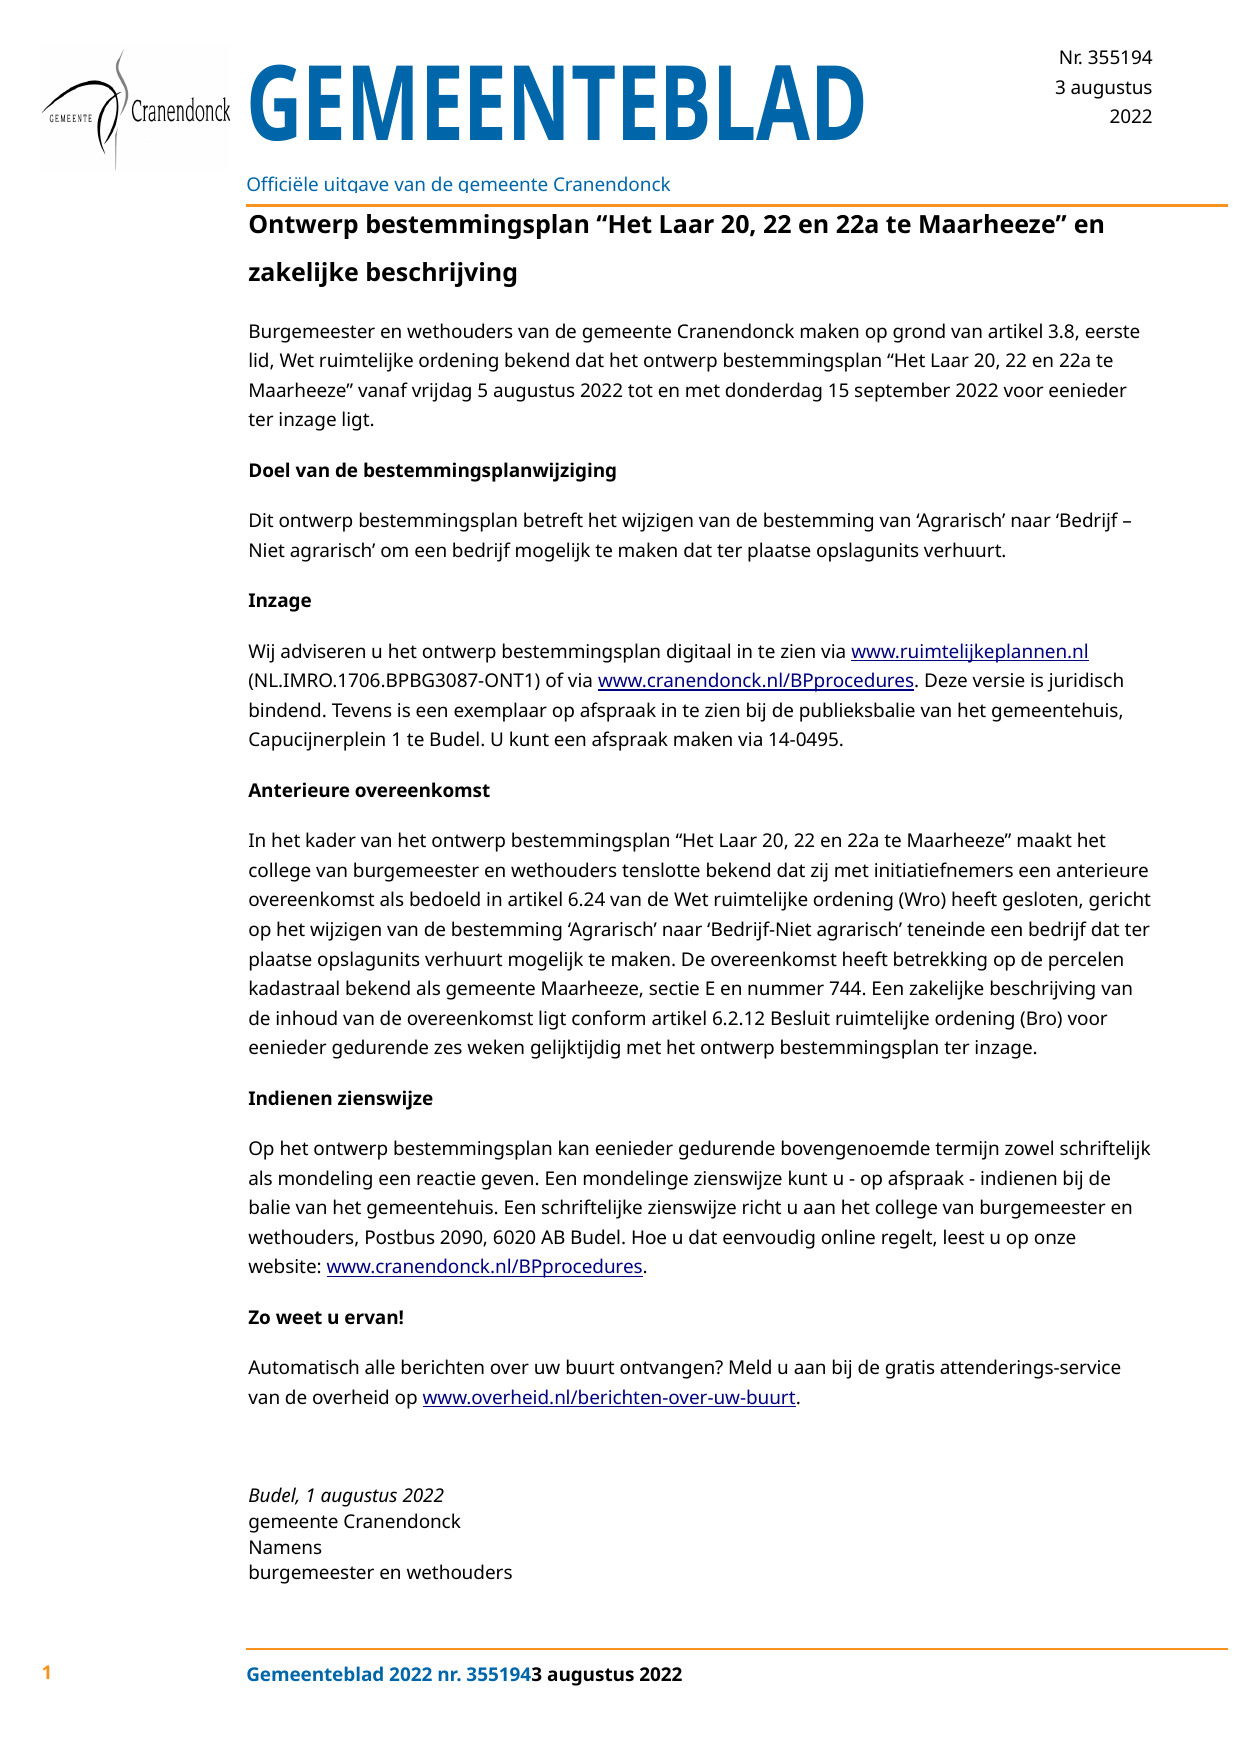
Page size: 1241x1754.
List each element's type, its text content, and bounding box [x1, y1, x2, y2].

text Anterieure overeenkomst [248, 777, 1152, 803]
text Doel van de bestemmingsplanwijziging [248, 457, 1152, 483]
text Wij adviseren u het ontwerp bestemmingsplan digitaal in te zien via www.ruimtelijkeplannen.nl (NL.IMRO.1706.BPBG3087-ONT1) of via www.cranendonck.nl/BPprocedures. Deze versie is juridisch bindend. Tevens is een exemplaar op afspraak in te zien bij de publieksbalie van het gemeentehuis, Capucijnerplein 1 te Budel. U kunt een afspraak maken via 14-0495. [248, 638, 1152, 752]
text Indienen zienswijze [248, 1085, 1152, 1111]
picture [41, 47, 231, 172]
text Budel, 1 augustus 2022 [248, 1482, 1152, 1508]
text gemeente Cranendonck [248, 1508, 1152, 1534]
text burgemeester en wethouders [248, 1559, 1152, 1585]
text Dit ontwerp bestemmingsplan betreft het wijzigen van de bestemming van ‘Agrarisch’ naar ‘Bedrijf – Niet agrarisch’ om een bedrijf mogelijk te maken dat ter plaatse opslagunits verhuurt. [248, 507, 1152, 563]
text Burgemeester en wethouders van de gemeente Cranendonck maken op grond van artikel 3.8, eerste lid, Wet ruimtelijke ordening bekend dat het ontwerp bestemmingsplan “Het Laar 20, 22 en 22a te Maarheeze” vanaf vrijdag 5 augustus 2022 tot en met donderdag 15 september 2022 voor eenieder ter inzage ligt. [248, 318, 1152, 432]
text Automatisch alle berichten over uw buurt ontvangen? Meld u aan bij de gratis attenderings-service van de overheid op www.overheid.nl/berichten-over-uw-buurt. [248, 1354, 1152, 1410]
text Inzage [248, 587, 1152, 613]
text Op het ontwerp bestemmingsplan kan eenieder gedurende bovengenoemde termijn zowel schriftelijk als mondeling een reactie geven. Een mondelinge zienswijze kunt u - op afspraak - indienen bij de balie van het gemeentehuis. Een schriftelijke zienswijze richt u aan het college van burgemeester en wethouders, Postbus 2090, 6020 AB Budel. Hoe u dat eenvoudig online regelt, leest u op onze website: www.cranendonck.nl/BPprocedures. [248, 1135, 1152, 1279]
text Namens [248, 1534, 1152, 1559]
text In het kader van het ontwerp bestemmingsplan “Het Laar 20, 22 en 22a te Maarheeze” maakt het college van burgemeester en wethouders tenslotte bekend dat zij met initiatiefnemers een anterieure overeenkomst als bedoeld in artikel 6.24 van de Wet ruimtelijke ordening (Wro) heeft gesloten, gericht op het wijzigen van de bestemming ‘Agrarisch’ naar ‘Bedrijf-Niet agrarisch’ teneinde een bedrijf dat ter plaatse opslagunits verhuurt mogelijk te maken. De overeenkomst heeft betrekking op de percelen kadastraal bekend als gemeente Maarheeze, sectie E en nummer 744. Een zakelijke beschrijving van de inhoud van de overeenkomst ligt conform artikel 6.2.12 Besluit ruimtelijke ordening (Bro) voor eenieder gedurende zes weken gelijktijdig met het ontwerp bestemmingsplan ter inzage. [248, 827, 1152, 1060]
text Zo weet u ervan! [248, 1304, 1152, 1330]
text Ontwerp bestemmingsplan “Het Laar 20, 22 en 22a te Maarheeze” en zakelijke beschrijving [248, 207, 1152, 288]
